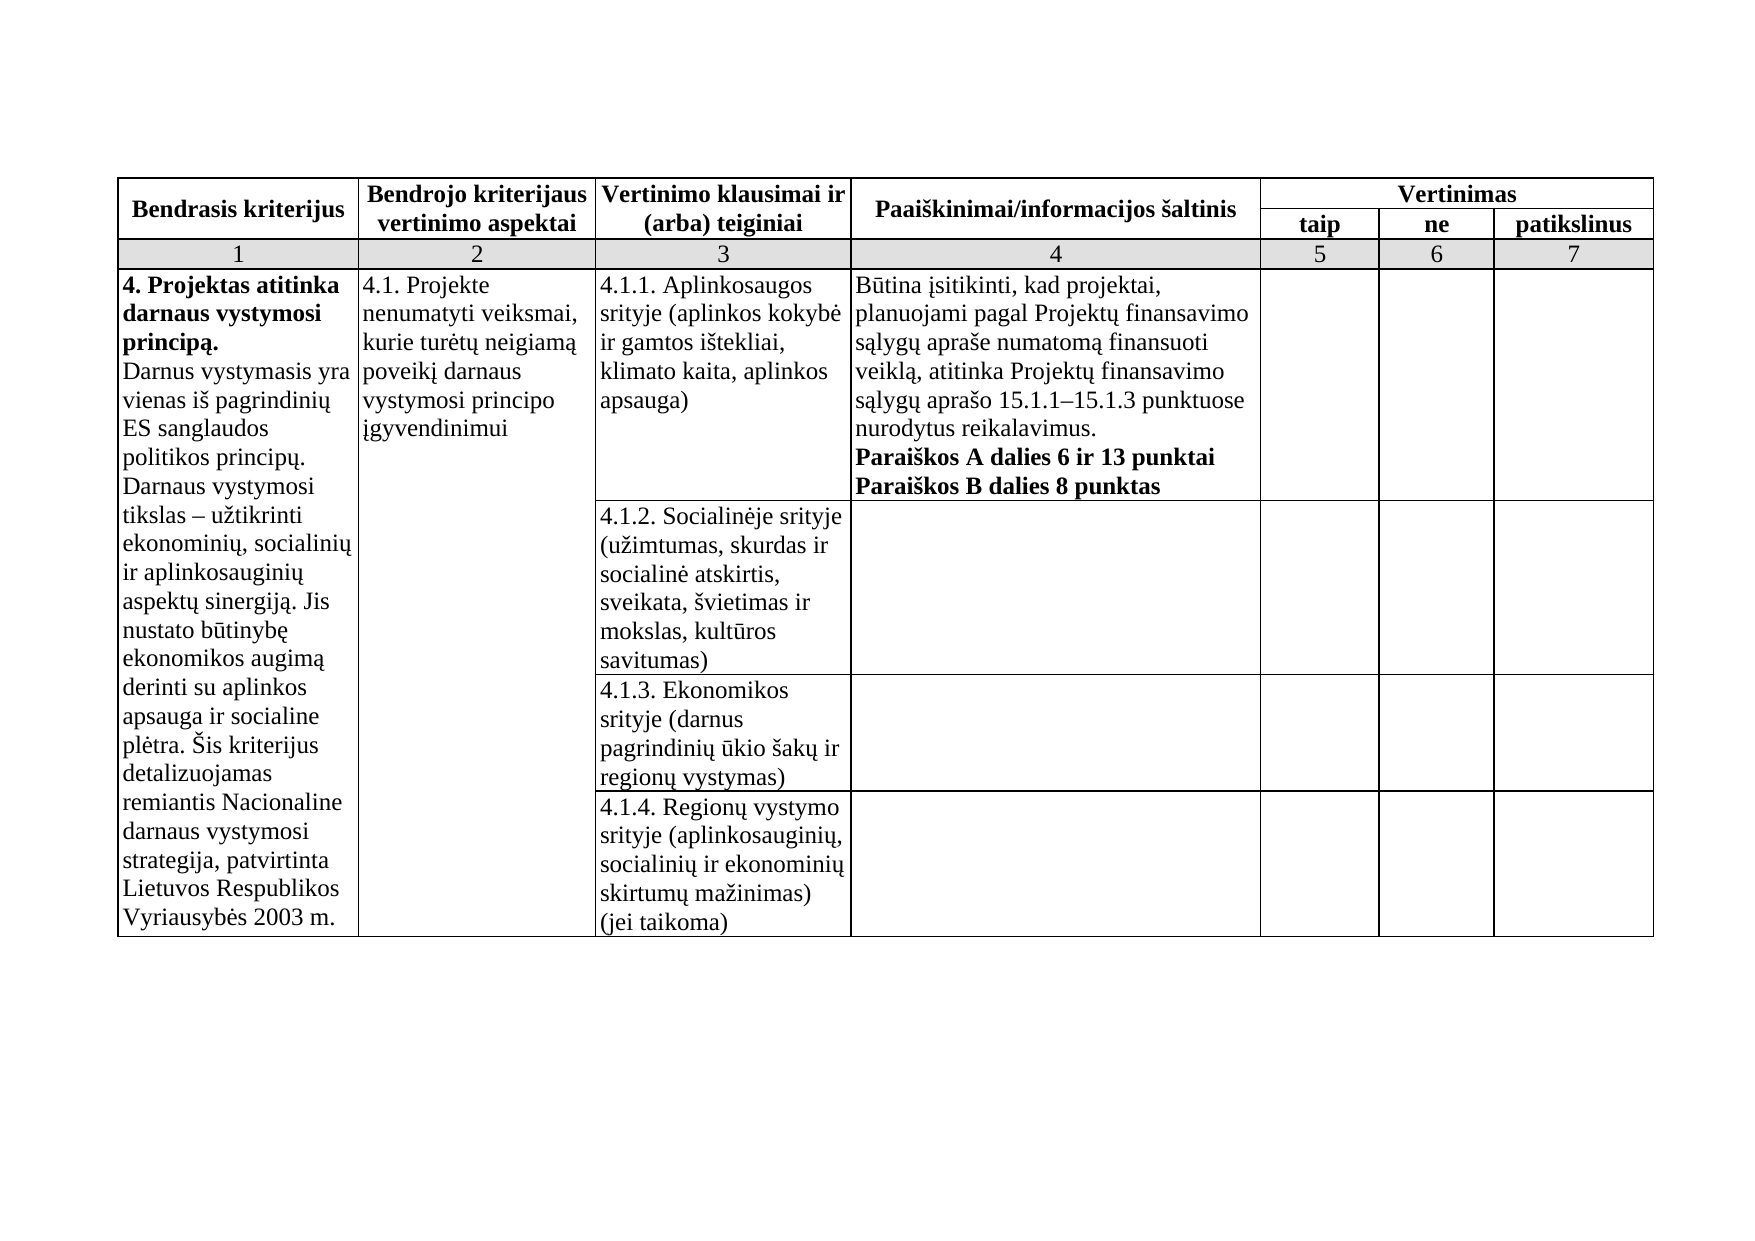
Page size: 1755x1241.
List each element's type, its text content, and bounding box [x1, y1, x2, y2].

table_cell 4.1.3. Ekonomikos srityje (darnus pagrindinių ūkio šakų ir regionų vystymas) [596, 675, 850, 790]
table_cell [1495, 501, 1653, 674]
table_cell 4.1.4. Regionų vystymo srityje (aplinkosauginių, socialinių ir ekonominių skirtumų mažinimas) (jei taikoma) [596, 792, 850, 936]
table_cell ne [1380, 209, 1493, 238]
table_cell [852, 675, 1260, 790]
table_cell [1495, 270, 1653, 500]
table_cell [1261, 501, 1378, 674]
table_cell [1495, 792, 1653, 936]
table_cell 3 [596, 240, 850, 268]
table_cell taip [1261, 209, 1378, 238]
table_cell Būtina įsitikinti, kad projektai, planuojami pagal Projektų finansavimo sąlygų apraše numatomą finansuoti veiklą, atitinka Projektų finansavimo sąlygų aprašo 15.1.1–15.1.3 punktuose nurodytus reikalavimus. Paraiškos A dalies 6 ir 13 punktai Paraiškos B dalies 8 punktas [852, 270, 1260, 500]
table_cell [852, 501, 1260, 674]
table_cell [1380, 792, 1493, 936]
table_cell [1380, 675, 1493, 790]
table_header Vertinimas [1261, 179, 1653, 207]
table_cell patikslinus [1495, 209, 1653, 238]
table_cell 5 [1261, 240, 1378, 268]
table_cell 6 [1380, 240, 1493, 268]
table_cell [1380, 501, 1493, 674]
table_cell [1495, 675, 1653, 790]
table_header Vertinimo klausimai ir (arba) teiginiai [596, 179, 850, 238]
table_cell 4 [852, 240, 1260, 268]
table_cell 4.1. Projekte nenumatyti veiksmai, kurie turėtų neigiamą poveikį darnaus vystymosi principo įgyvendinimui [359, 270, 595, 936]
table_cell 7 [1495, 240, 1653, 268]
table_cell 4.1.1. Aplinkosaugos srityje (aplinkos kokybė ir gamtos ištekliai, klimato kaita, aplinkos apsauga) [596, 270, 850, 500]
table_cell [1261, 792, 1378, 936]
table_header Bendrojo kriterijaus vertinimo aspektai [359, 179, 595, 238]
table_cell 1 [119, 240, 358, 268]
table_header Paaiškinimai/informacijos šaltinis [852, 179, 1260, 238]
table_cell [1261, 675, 1378, 790]
table_cell 4.1.2. Socialinėje srityje (užimtumas, skurdas ir socialinė atskirtis, sveikata, švietimas ir mokslas, kultūros savitumas) [596, 501, 850, 674]
table_cell 2 [359, 240, 595, 268]
table_header Bendrasis kriterijus [119, 179, 358, 238]
table_cell [1380, 270, 1493, 500]
table_cell 4. Projektas atitinka darnaus vystymosi principą. Darnus vystymasis yra vienas iš pagrindinių ES sanglaudos politikos principų. Darnaus vystymosi tikslas – užtikrinti ekonominių, socialinių ir aplinkosauginių aspektų sinergiją. Jis nustato būtinybę ekonomikos augimą derinti su aplinkos apsauga ir socialine plėtra. Šis kriterijus detalizuojamas remiantis Nacionaline darnaus vystymosi strategija, patvirtinta Lietuvos Respublikos Vyriausybės 2003 m. [119, 270, 358, 936]
table_cell [852, 792, 1260, 936]
table_cell [1261, 270, 1378, 500]
